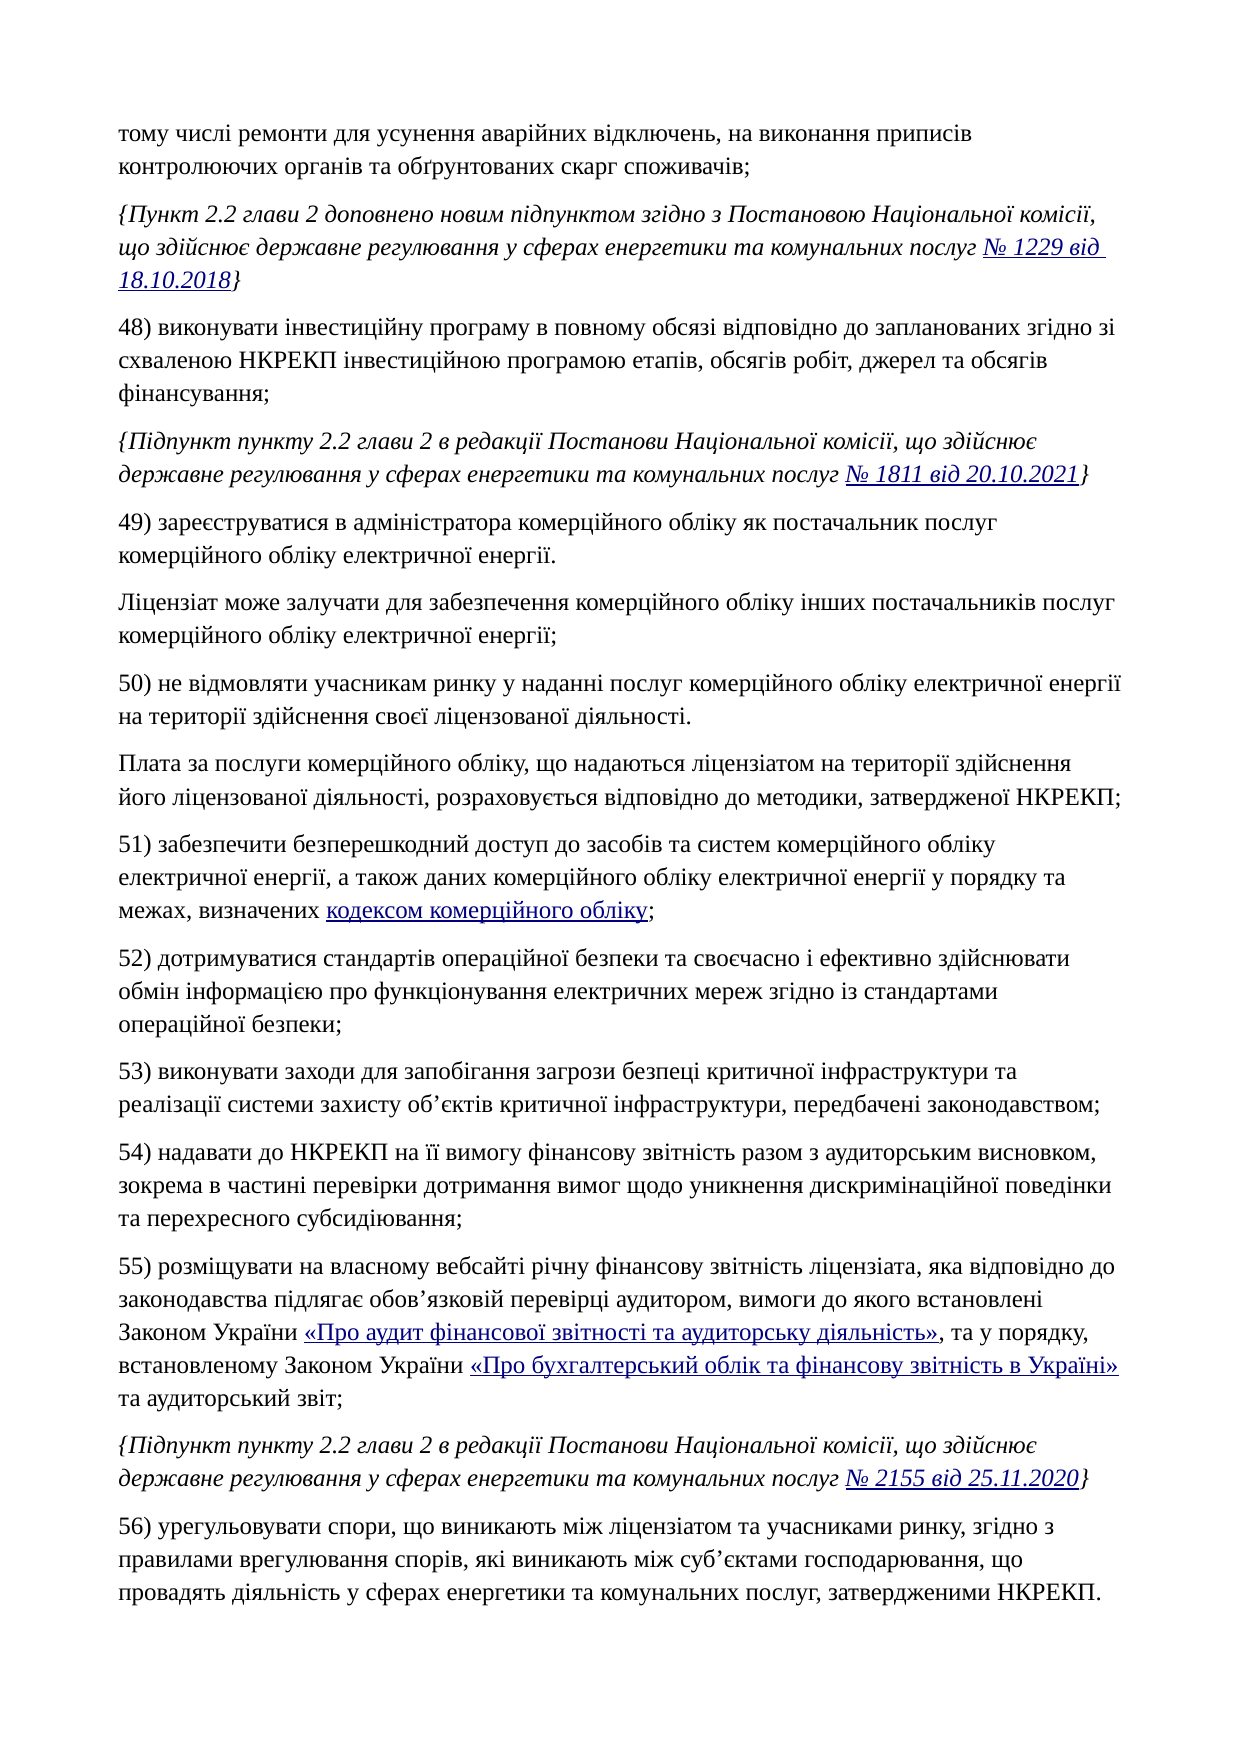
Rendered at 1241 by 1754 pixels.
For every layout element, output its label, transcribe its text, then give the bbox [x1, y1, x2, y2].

text 51) забезпечити безперешкодний доступ до засобів та систем комерційного обліку електричної енергії, а також даних комерційного обліку електричної енергії у порядку та межах, визначених кодексом комерційного обліку; [118, 829, 1122, 924]
text {Підпункт пункту 2.2 глави 2 в редакції Постанови Національної комісії, що здійснює державне регулювання у сферах енергетики та комунальних послуг № 2155 від 25.11.2020} [118, 1430, 1122, 1492]
text {Підпункт пункту 2.2 глави 2 в редакції Постанови Національної комісії, що здійснює державне регулювання у сферах енергетики та комунальних послуг № 1811 від 20.10.2021} [118, 426, 1122, 488]
text 50) не відмовляти учасникам ринку у наданні послуг комерційного обліку електричної енергії на території здійснення своєї ліцензованої діяльності. [118, 668, 1122, 730]
text 52) дотримуватися стандартів операційної безпеки та своєчасно і ефективно здійснювати обмін інформацією про функціонування електричних мереж згідно із стандартами операційної безпеки; [118, 943, 1122, 1038]
text тому числі ремонти для усунення аварійних відключень, на виконання приписів контролюючих органів та обґрунтованих скарг споживачів; [118, 118, 1122, 180]
text 49) зареєструватися в адміністратора комерційного обліку як постачальник послуг комерційного обліку електричної енергії. [118, 507, 1122, 568]
text 48) виконувати інвестиційну програму в повному обсязі відповідно до запланованих згідно зі схваленою НКРЕКП інвестиційною програмою етапів, обсягів робіт, джерел та обсягів фінансування; [118, 312, 1122, 407]
text Ліцензіат може залучати для забезпечення комерційного обліку інших постачальників послуг комерційного обліку електричної енергії; [118, 587, 1122, 649]
text 56) урегульовувати спори, що виникають між ліцензіатом та учасниками ринку, згідно з правилами врегулювання спорів, які виникають між суб’єктами господарювання, що провадять діяльність у сферах енергетики та комунальних послуг, затвердженими НКРЕКП. [118, 1511, 1122, 1606]
text {Пункт 2.2 глави 2 доповнено новим підпунктом згідно з Постановою Національної комісії, що здійснює державне регулювання у сферах енергетики та комунальних послуг № 1229 від 18.10.2018} [118, 199, 1122, 293]
text Плата за послуги комерційного обліку, що надаються ліцензіатом на території здійснення його ліцензованої діяльності, розраховується відповідно до методики, затвердженої НКРЕКП; [118, 748, 1122, 810]
text 55) розміщувати на власному вебсайті річну фінансову звітність ліцензіата, яка відповідно до законодавства підлягає обов’язковій перевірці аудитором, вимоги до якого встановлені Законом України «Про аудит фінансової звітності та аудиторську діяльність», та у порядку, встановленому Законом України «Про бухгалтерський облік та фінансову звітність в Україні» та аудиторський звіт; [118, 1251, 1122, 1412]
text 53) виконувати заходи для запобігання загрози безпеці критичної інфраструктури та реалізації системи захисту об’єктів критичної інфраструктури, передбачені законодавством; [118, 1056, 1122, 1118]
text 54) надавати до НКРЕКП на її вимогу фінансову звітність разом з аудиторським висновком, зокрема в частині перевірки дотримання вимог щодо уникнення дискримінаційної поведінки та перехресного субсидіювання; [118, 1137, 1122, 1232]
